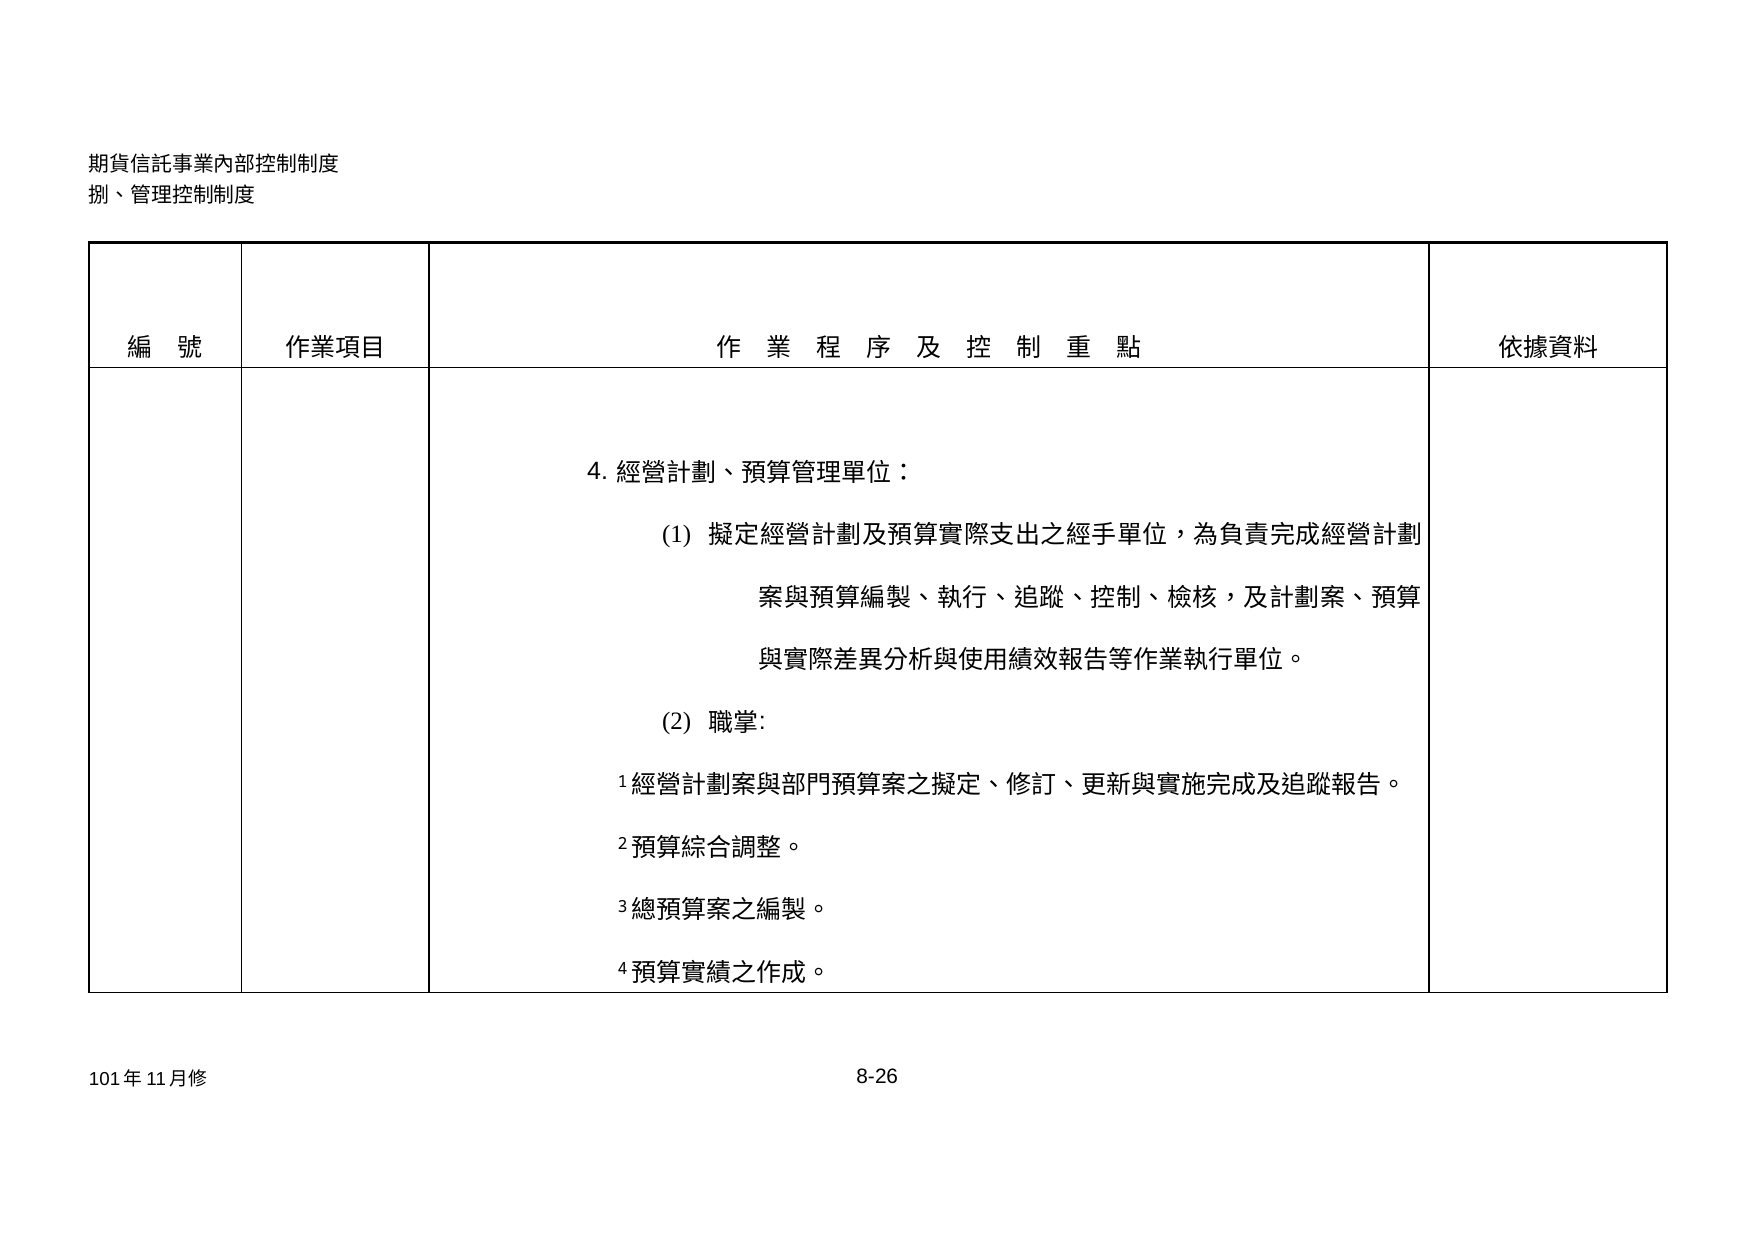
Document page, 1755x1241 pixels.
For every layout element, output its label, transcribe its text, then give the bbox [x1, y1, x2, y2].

table_cell [90, 368, 241, 991]
table_header 作 業 程 序 及 控 制 重 點 [430, 244, 1428, 366]
table_cell [1430, 368, 1666, 991]
table_header 作業項目 [242, 244, 428, 366]
table_cell 作業程序： 計劃與預算管理組織 預算管理權責單位應依公司次年度之業務計畫擬定預算編製方針，以做為各部門編製預算之依據。 預算會議每年至少舉行一次，必要時得召開臨時會議，並由預算權責單位主管擔任主席，召集各計劃、預算管理單位主管參與會議。 預算會議主要職能係討論及審議下列事項： 本公司經營計劃與預算編製方針。 整體計劃及個別（部門別）計劃與總預算、各部門或單位預算及各部門或單位預算之分預算案。 計劃與預算之變更及修正案。 預算實績之差異分析及使用績效報告。 經營計劃、預算管理單位： 擬定經營計劃及預算實際支出之經手單位，為負責完成經營計劃案與預算編製、執行、追蹤、控制、檢核，及計劃案、預算與實際差異分析與使用績效報告等作業執行單位。 職掌: 1經營計劃案與部門預算案之擬定、修訂、更新與實施完成及追蹤報告。 2預算綜合調整。 3總預算案之編製。 4預算實績之作成。 5提報各自部門預算與實際之差異分析並作必要之檢核與管制對策。 預算之編製 各預算部門或單位應依公司規定之期限將年度營收、費用、增置財產等相關預算送交預算管理權責單位審核。 預算管理權責單位應就各部門所提之預算計劃評估其可行性，且考量公司整體財務結構、營運狀況，據以修訂及調整各部門之預算，並責成財務單位依此編訂綜合預算案，提交公司董事會核定。 預算差異分析 預算執行之成果需按期予以比較檢討，以落實預算制度，並可作為修正預算目標及下一年度預算編製之參考依據。為落實本公司年度預算，應定期舉行預算與實績研討會，檢討預算執行情形。 預算之審議、控制、修正及考核 編製預算之單位，應由單位主管負預算資料編製完整之責。各主管應事先召集部門內預算會議，向參與編列人員說明預算原則，並審查有關之參考資料。 預算由預算管理單位彙編完成後交付預算委員會討論，並轉呈權責單位主管審核，如認為預算需修正，應確定修正部份及修正原則，發回原編製單位修訂。審查通過之預算即轉呈董事會，董事會核准預算後，即作成決議，發交公司執行。 預算一經核定即不得輕易變動，如有特殊原因使預算之考慮與實際情形差異過大而必須變更預算時，應於修正預算時，詳細說明理由，送預算權責單位主管審核始得辦理。 控制重點： 預算管理權責單位應依公司次年度之業務計畫擬定預算編製方針。 各預算執行部門應依公司規定，按期就實際進度與原訂預算相互比較，如有重大差異，應分析其發生差異原因，作成差異分析報告。 預算管理權責單位應就各部門所提之預算計劃，評估其可行性，並就分析評估結論修訂及調整各部門之預算。 預算一經核定即不得輕易變動，如有特殊原因使預算之考慮與實際情形差異過大而必須變更預算時，應於修正預算時，詳細說明理由，送預算權責單位主管審核始得辦理。 預算管理權責單位編製完成之綜合預算案應提交董事會核定。 [430, 368, 1428, 991]
table_cell [242, 368, 428, 991]
table_header 編 號 [90, 244, 241, 366]
table_header 依據資料 [1430, 244, 1666, 366]
